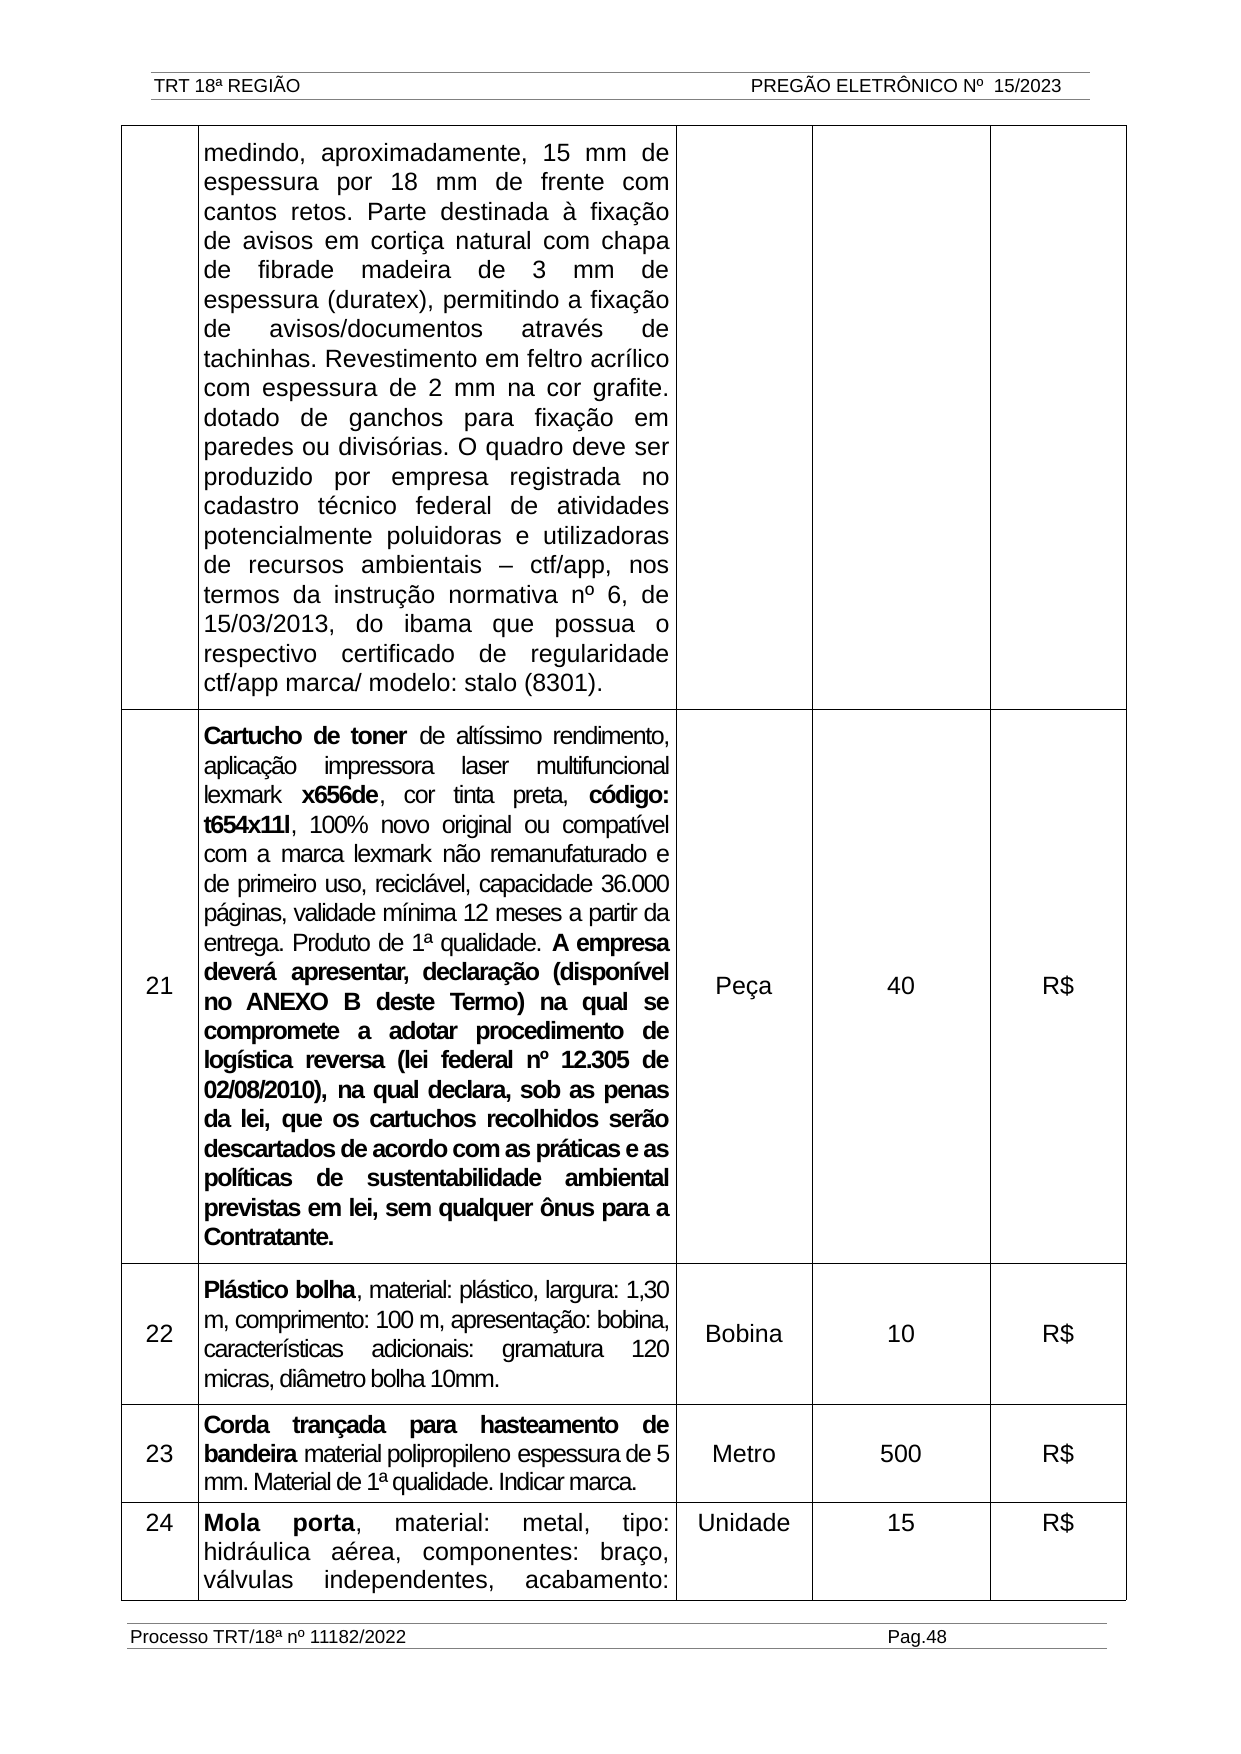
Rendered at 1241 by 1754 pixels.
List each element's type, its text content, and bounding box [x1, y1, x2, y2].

table_cell R$ [991, 1503, 1126, 1600]
table_cell [122, 126, 198, 709]
table_cell [677, 126, 812, 709]
table_cell 10 [813, 1264, 990, 1404]
table_cell Peça [677, 710, 812, 1263]
table_cell Mola porta, material: metal, tipo: hidráulica aérea, componentes: braço, válvulas independentes, acabamento: [199, 1503, 676, 1600]
table_cell R$ [991, 1264, 1126, 1404]
table_cell 22 [122, 1264, 198, 1404]
table_cell Unidade [677, 1503, 812, 1600]
table_cell 24 [122, 1503, 198, 1600]
table_cell 21 [122, 710, 198, 1263]
table_cell Corda trançada para hasteamento de bandeira material polipropileno espessura de 5 mm. Material de 1ª qualidade. Indicar marca. [199, 1405, 676, 1502]
table_cell medindo, aproximadamente, 15 mm de espessura por 18 mm de frente com cantos retos. Parte destinada à fixação de avisos em cortiça natural com chapa de fibrade madeira de 3 mm de espessura (duratex), permitindo a fixação de avisos/documentos através de tachinhas. Revestimento em feltro acrílico com espessura de 2 mm na cor grafite. dotado de ganchos para fixação em paredes ou divisórias. O quadro deve ser produzido por empresa registrada no cadastro técnico federal de atividades potencialmente poluidoras e utilizadoras de recursos ambientais – ctf/app, nos termos da instrução normativa nº 6, de 15/03/2013, do ibama que possua o respectivo certificado de regularidade ctf/app marca/ modelo: stalo (8301). [199, 126, 676, 709]
table_cell Bobina [677, 1264, 812, 1404]
table_cell 500 [813, 1405, 990, 1502]
table_cell 15 [813, 1503, 990, 1600]
table_cell [813, 126, 990, 709]
table_cell Plástico bolha, material: plástico, largura: 1,30 m, comprimento: 100 m, apresentação: bobina, características adicionais: gramatura 120 micras, diâmetro bolha 10mm. [199, 1264, 676, 1404]
table_cell 40 [813, 710, 990, 1263]
table_cell Cartucho de toner de altíssimo rendimento, aplicação impressora laser multifuncional lexmark x656de, cor tinta preta, código: t654x11l, 100% novo original ou compatível com a marca lexmark não remanufaturado e de primeiro uso, reciclável, capacidade 36.000 páginas, validade mínima 12 meses a partir da entrega. Produto de 1ª qualidade. A empresa deverá apresentar, declaração (disponível no ANEXO B deste Termo) na qual se compromete a adotar procedimento de logística reversa (lei federal nº 12.305 de 02/08/2010), na qual declara, sob as penas da lei, que os cartuchos recolhidos serão descartados de acordo com as práticas e as políticas de sustentabilidade ambiental previstas em lei, sem qualquer ônus para a Contratante. [199, 710, 676, 1263]
table_cell R$ [991, 1405, 1126, 1502]
table_cell [991, 126, 1126, 709]
table_cell 23 [122, 1405, 198, 1502]
table_cell R$ [991, 710, 1126, 1263]
table_cell Metro [677, 1405, 812, 1502]
